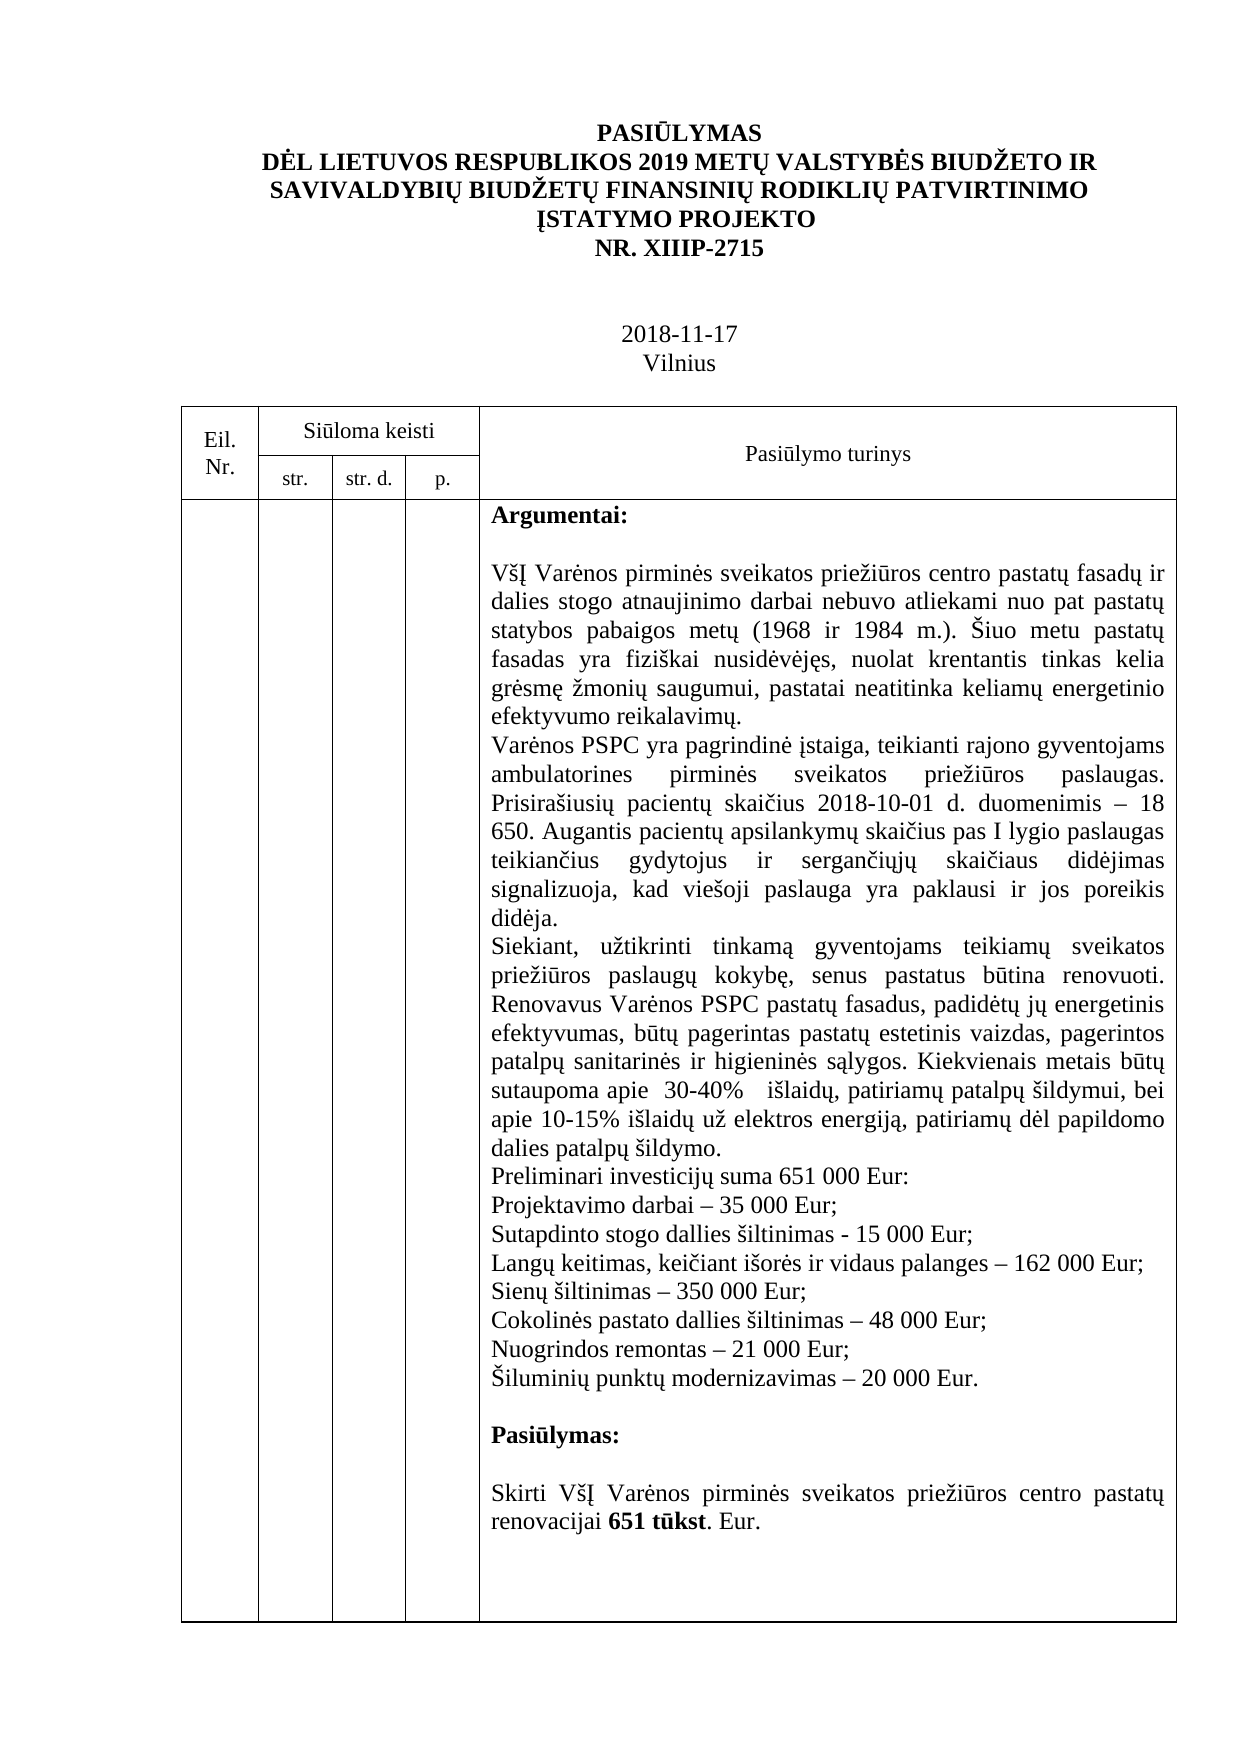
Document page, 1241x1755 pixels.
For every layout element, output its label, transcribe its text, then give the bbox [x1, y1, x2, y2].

table_cell str. [259, 456, 332, 499]
text SAVIVALDYBIŲ BIUDŽETŲ FINANSINIŲ RODIKLIŲ PATVIRTINIMO [177, 176, 1181, 204]
table_header Pasiūlymo turinys [480, 407, 1176, 499]
table_cell [182, 500, 258, 1621]
table_header Eil. Nr. [182, 407, 258, 499]
text Vilnius [177, 348, 1181, 377]
text NR. XIIIP-2715 [177, 233, 1181, 262]
table_cell Argumentai: VšĮ Varėnos pirminės sveikatos priežiūros centro pastatų fasadų ir dalies stogo atnaujinimo darbai nebuvo atliekami nuo pat pastatų statybos pabaigos metų (1968 ir 1984 m.). Šiuo metu pastatų fasadas yra fiziškai nusidėvėjęs, nuolat krentantis tinkas kelia grėsmę žmonių saugumui, pastatai neatitinka keliamų energetinio efektyvumo reikalavimų. Varėnos PSPC yra pagrindinė įstaiga, teikianti rajono gyventojams ambulatorines pirminės sveikatos priežiūros paslaugas. Prisirašiusių pacientų skaičius 2018-10-01 d. duomenimis – 18 650. Augantis pacientų apsilankymų skaičius pas I lygio paslaugas teikiančius gydytojus ir sergančiųjų skaičiaus didėjimas signalizuoja, kad viešoji paslauga yra paklausi ir jos poreikis didėja. Siekiant, užtikrinti tinkamą gyventojams teikiamų sveikatos priežiūros paslaugų kokybę, senus pastatus būtina renovuoti. Renovavus Varėnos PSPC pastatų fasadus, padidėtų jų energetinis efektyvumas, būtų pagerintas pastatų estetinis vaizdas, pagerintos patalpų sanitarinės ir higieninės sąlygos. Kiekvienais metais būtų sutaupoma apie 30-40% išlaidų, patiriamų patalpų šildymui, bei apie 10-15% išlaidų už elektros energiją, patiriamų dėl papildomo dalies patalpų šildymo. Preliminari investicijų suma 651 000 Eur: Projektavimo darbai – 35 000 Eur; Sutapdinto stogo dallies šiltinimas - 15 000 Eur; Langų keitimas, keičiant išorės ir vidaus palanges – 162 000 Eur; Sienų šiltinimas – 350 000 Eur; Cokolinės pastato dallies šiltinimas – 48 000 Eur; Nuogrindos remontas – 21 000 Eur; Šiluminių punktų modernizavimas – 20 000 Eur. Pasiūlymas: Skirti VšĮ Varėnos pirminės sveikatos priežiūros centro pastatų renovacijai 651 tūkst. Eur. [480, 500, 1176, 1621]
text DĖL LIETUVOS RESPUBLIKOS 2019 METŲ VALSTYBĖS BIUDŽETO IR [177, 147, 1181, 176]
table_cell [259, 500, 332, 1621]
text PASIŪLYMAS [177, 118, 1181, 147]
table_cell str. d. [333, 456, 405, 499]
text 2018-11-17 [177, 319, 1181, 348]
table_cell [406, 500, 479, 1621]
table_cell p. [406, 456, 479, 499]
table_header Siūloma keisti [259, 407, 479, 455]
table_cell [333, 500, 405, 1621]
text ĮSTATYMO PROJEKTO [177, 204, 1181, 233]
